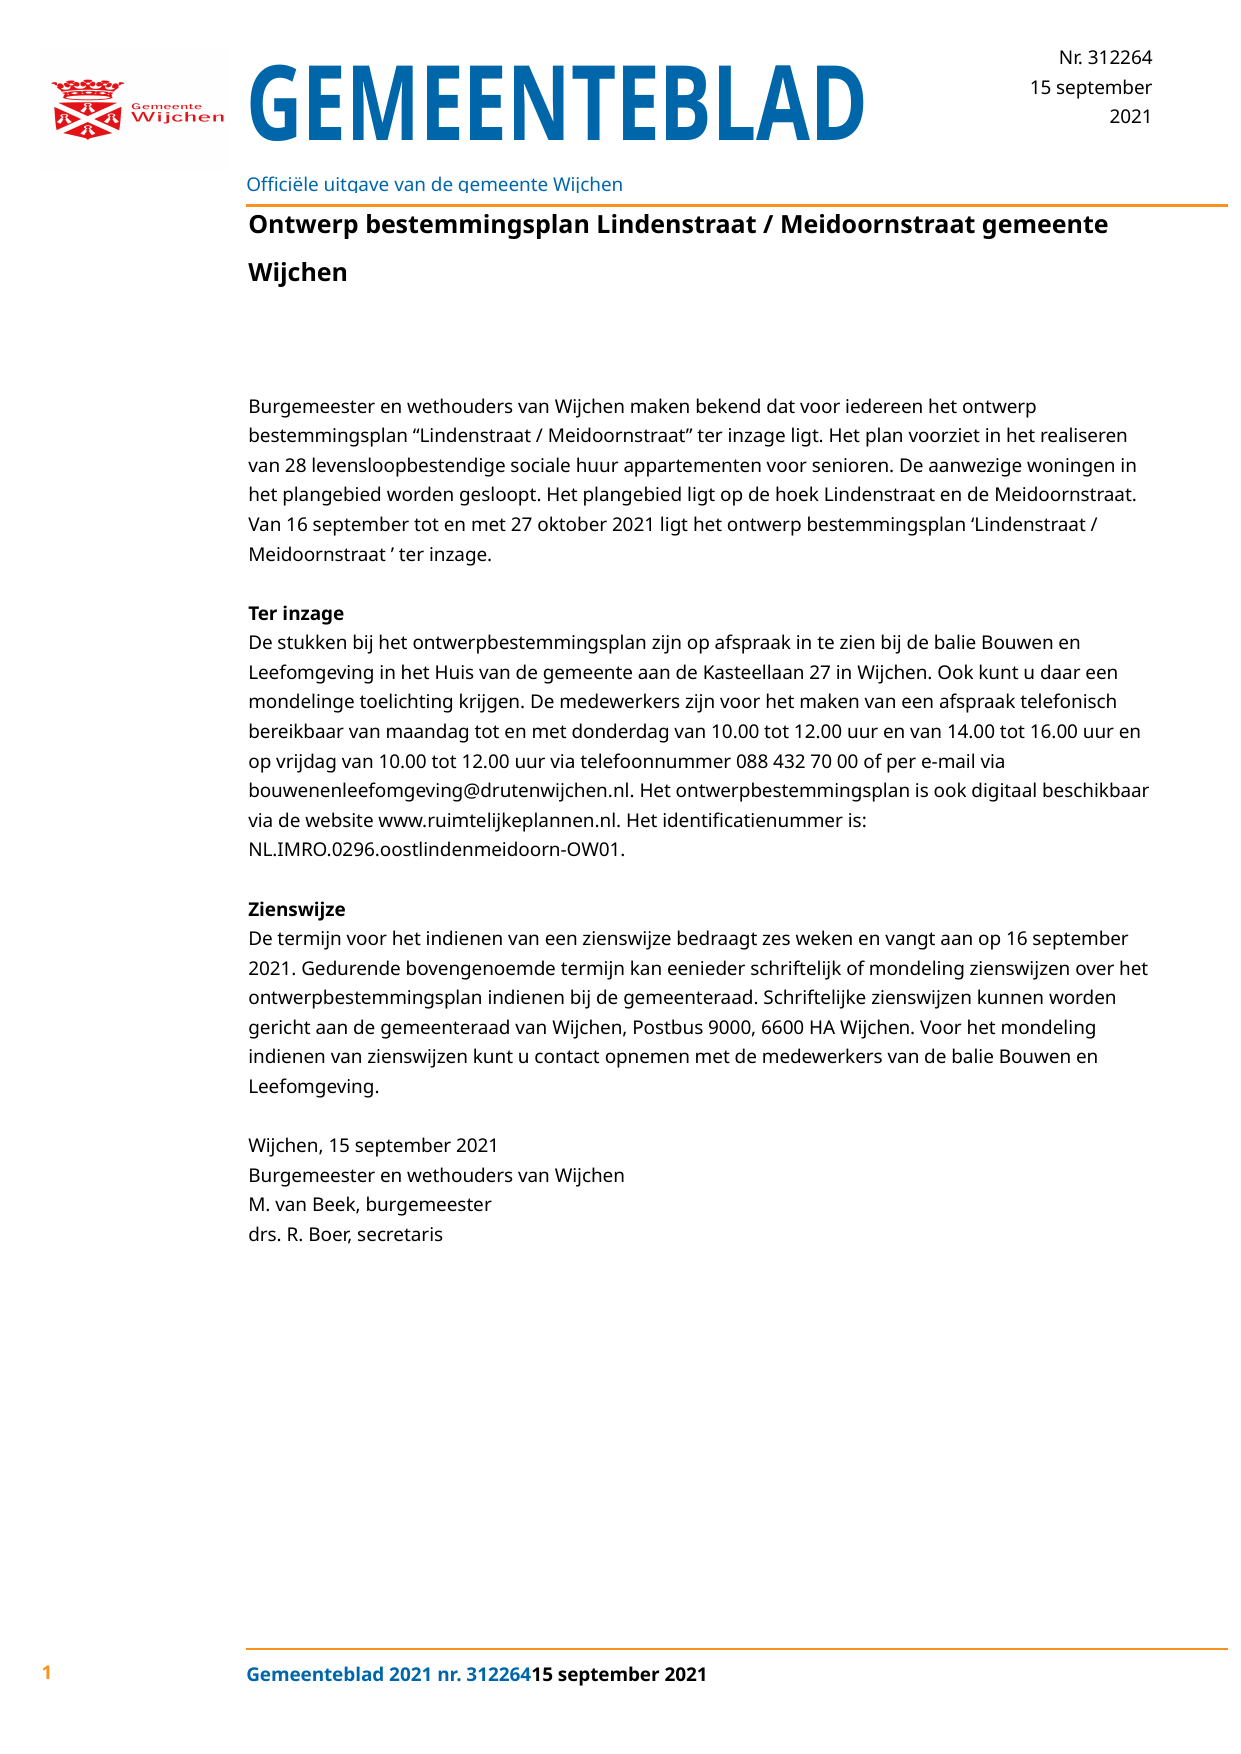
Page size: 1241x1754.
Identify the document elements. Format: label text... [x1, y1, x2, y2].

text drs. R. Boer, secretaris [248, 1221, 1152, 1247]
text De termijn voor het indienen van een zienswijze bedraagt zes weken en vangt aan op 16 september 2021. Gedurende bovengenoemde termijn kan eenieder schriftelijk of mondeling zienswijzen over het ontwerpbestemmingsplan indienen bij de gemeenteraad. Schriftelijke zienswijzen kunnen worden gericht aan de gemeenteraad van Wijchen, Postbus 9000, 6600 HA Wijchen. Voor het mondeling indienen van zienswijzen kunt u contact opnemen met de medewerkers van de balie Bouwen en Leefomgeving. [248, 925, 1152, 1099]
text De stukken bij het ontwerpbestemmingsplan zijn op afspraak in te zien bij de balie Bouwen en Leefomgeving in het Huis van de gemeente aan de Kasteellaan 27 in Wijchen. Ook kunt u daar een mondelinge toelichting krijgen. De medewerkers zijn voor het maken van een afspraak telefonisch bereikbaar van maandag tot en met donderdag van 10.00 tot 12.00 uur en van 14.00 tot 16.00 uur en op vrijdag van 10.00 tot 12.00 uur via telefoonnummer 088 432 70 00 of per e-mail via bouwenenleefomgeving@drutenwijchen.nl. Het ontwerpbestemmingsplan is ook digitaal beschikbaar via de website www.ruimtelijkeplannen.nl. Het identificatienummer is: NL.IMRO.0296.oostlindenmeidoorn-OW01. [248, 629, 1152, 862]
text Ontwerp bestemmingsplan Lindenstraat / Meidoornstraat gemeente Wijchen [248, 207, 1152, 288]
picture [41, 47, 231, 172]
text Ter inzage [248, 600, 1152, 626]
text Burgemeester en wethouders van Wijchen [248, 1162, 1152, 1188]
text Wijchen, 15 september 2021 [248, 1132, 1152, 1158]
text Burgemeester en wethouders van Wijchen maken bekend dat voor iedereen het ontwerp bestemmingsplan “Lindenstraat / Meidoornstraat” ter inzage ligt. Het plan voorziet in het realiseren van 28 levensloopbestendige sociale huur appartementen voor senioren. De aanwezige woningen in het plangebied worden gesloopt. Het plangebied ligt op de hoek Lindenstraat en de Meidoornstraat. Van 16 september tot en met 27 oktober 2021 ligt het ontwerp bestemmingsplan ‘Lindenstraat / Meidoornstraat ’ ter inzage. [248, 393, 1152, 567]
text M. van Beek, burgemeester [248, 1192, 1152, 1217]
text Zienswijze [248, 896, 1152, 922]
